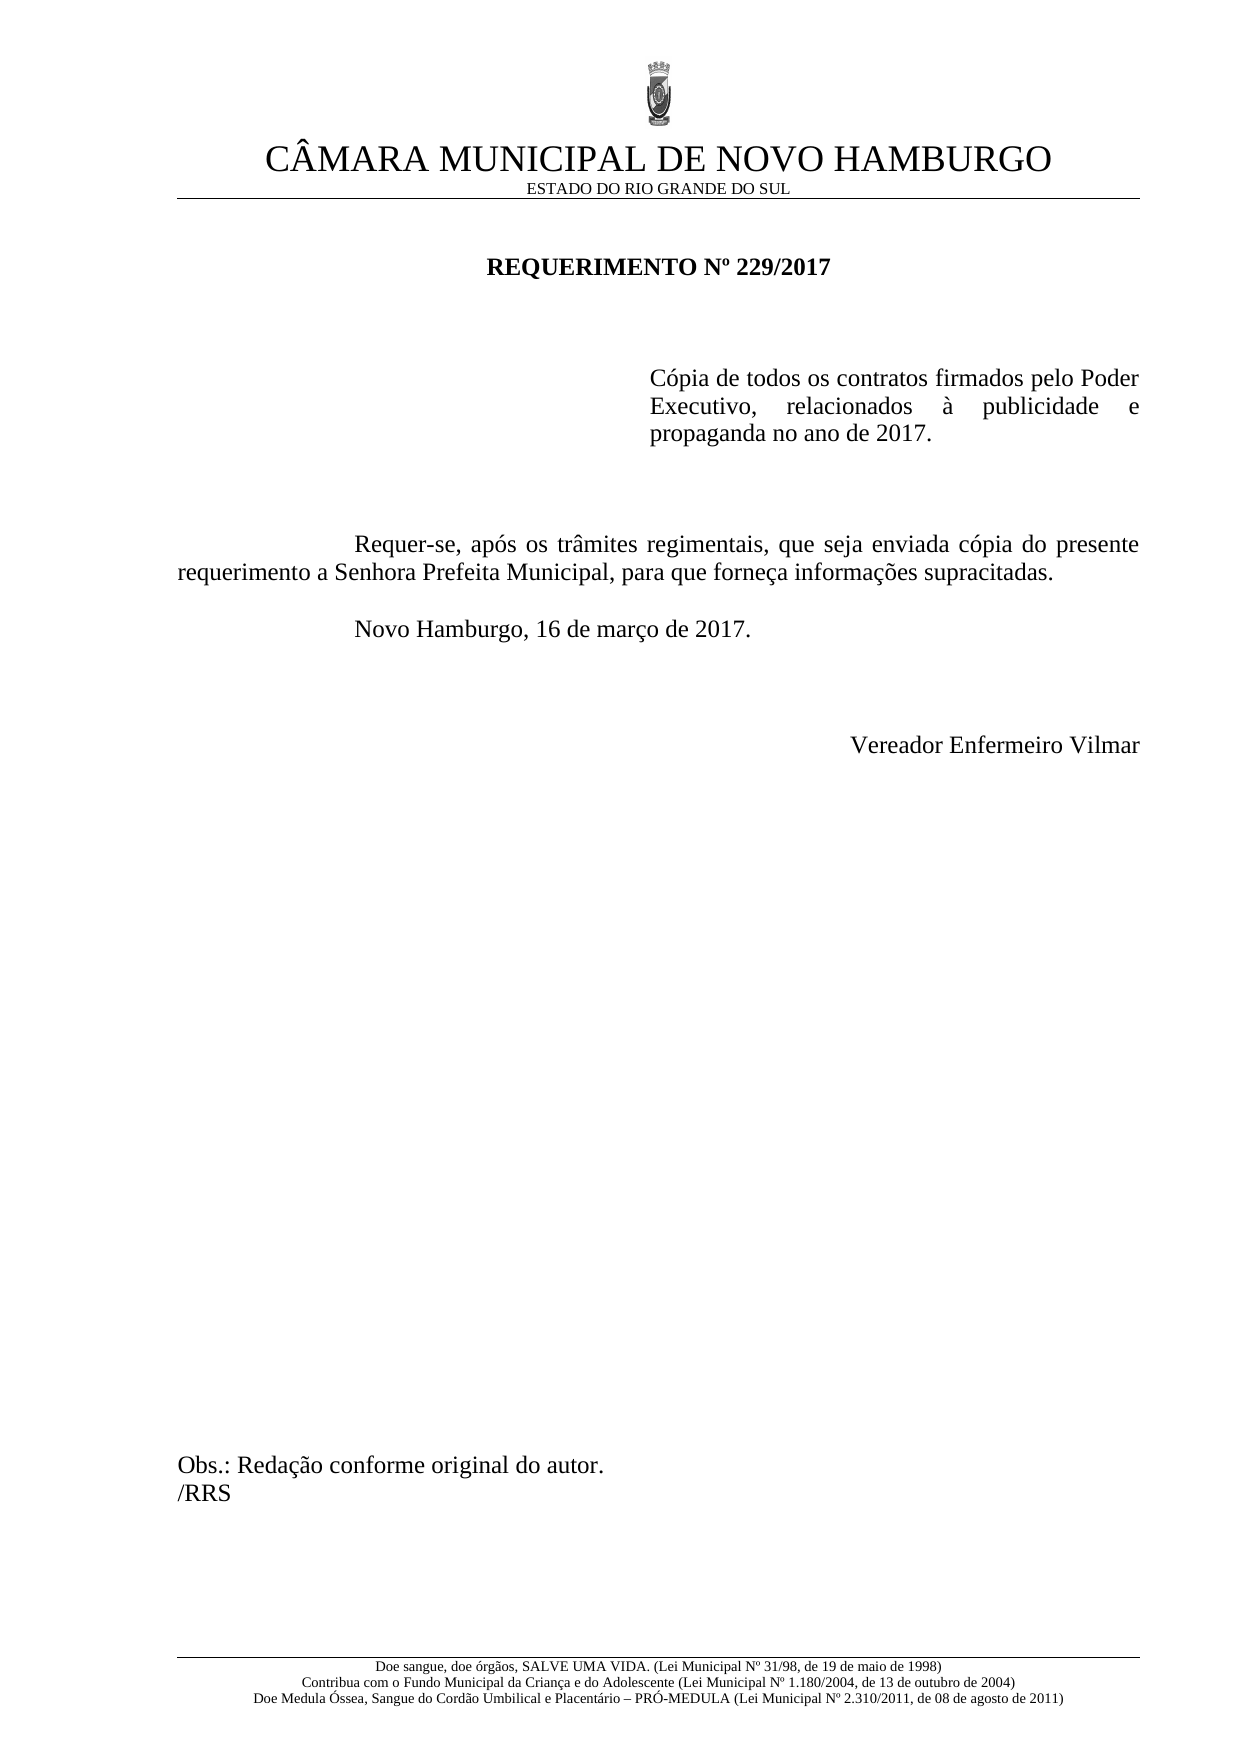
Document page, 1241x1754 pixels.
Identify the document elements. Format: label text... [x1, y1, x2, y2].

text Obs.: Redação conforme original do autor. [177, 1451, 1140, 1479]
text Novo Hamburgo, 16 de março de 2017. [177, 615, 1140, 643]
text /RRS [177, 1479, 1140, 1507]
text Requer-se, após os trâmites regimentais, que seja enviada cópia do presente requerimento a Senhora Prefeita Municipal, para que forneça informações supracitadas. [177, 530, 1140, 586]
title Cópia de todos os contratos firmados pelo Poder Executivo, relacionados à publicidade e propaganda no ano de 2017. [649, 364, 1140, 447]
text Vereador Enfermeiro Vilmar [177, 731, 1140, 759]
title REQUERIMENTO Nº 229/2017 [177, 253, 1140, 281]
